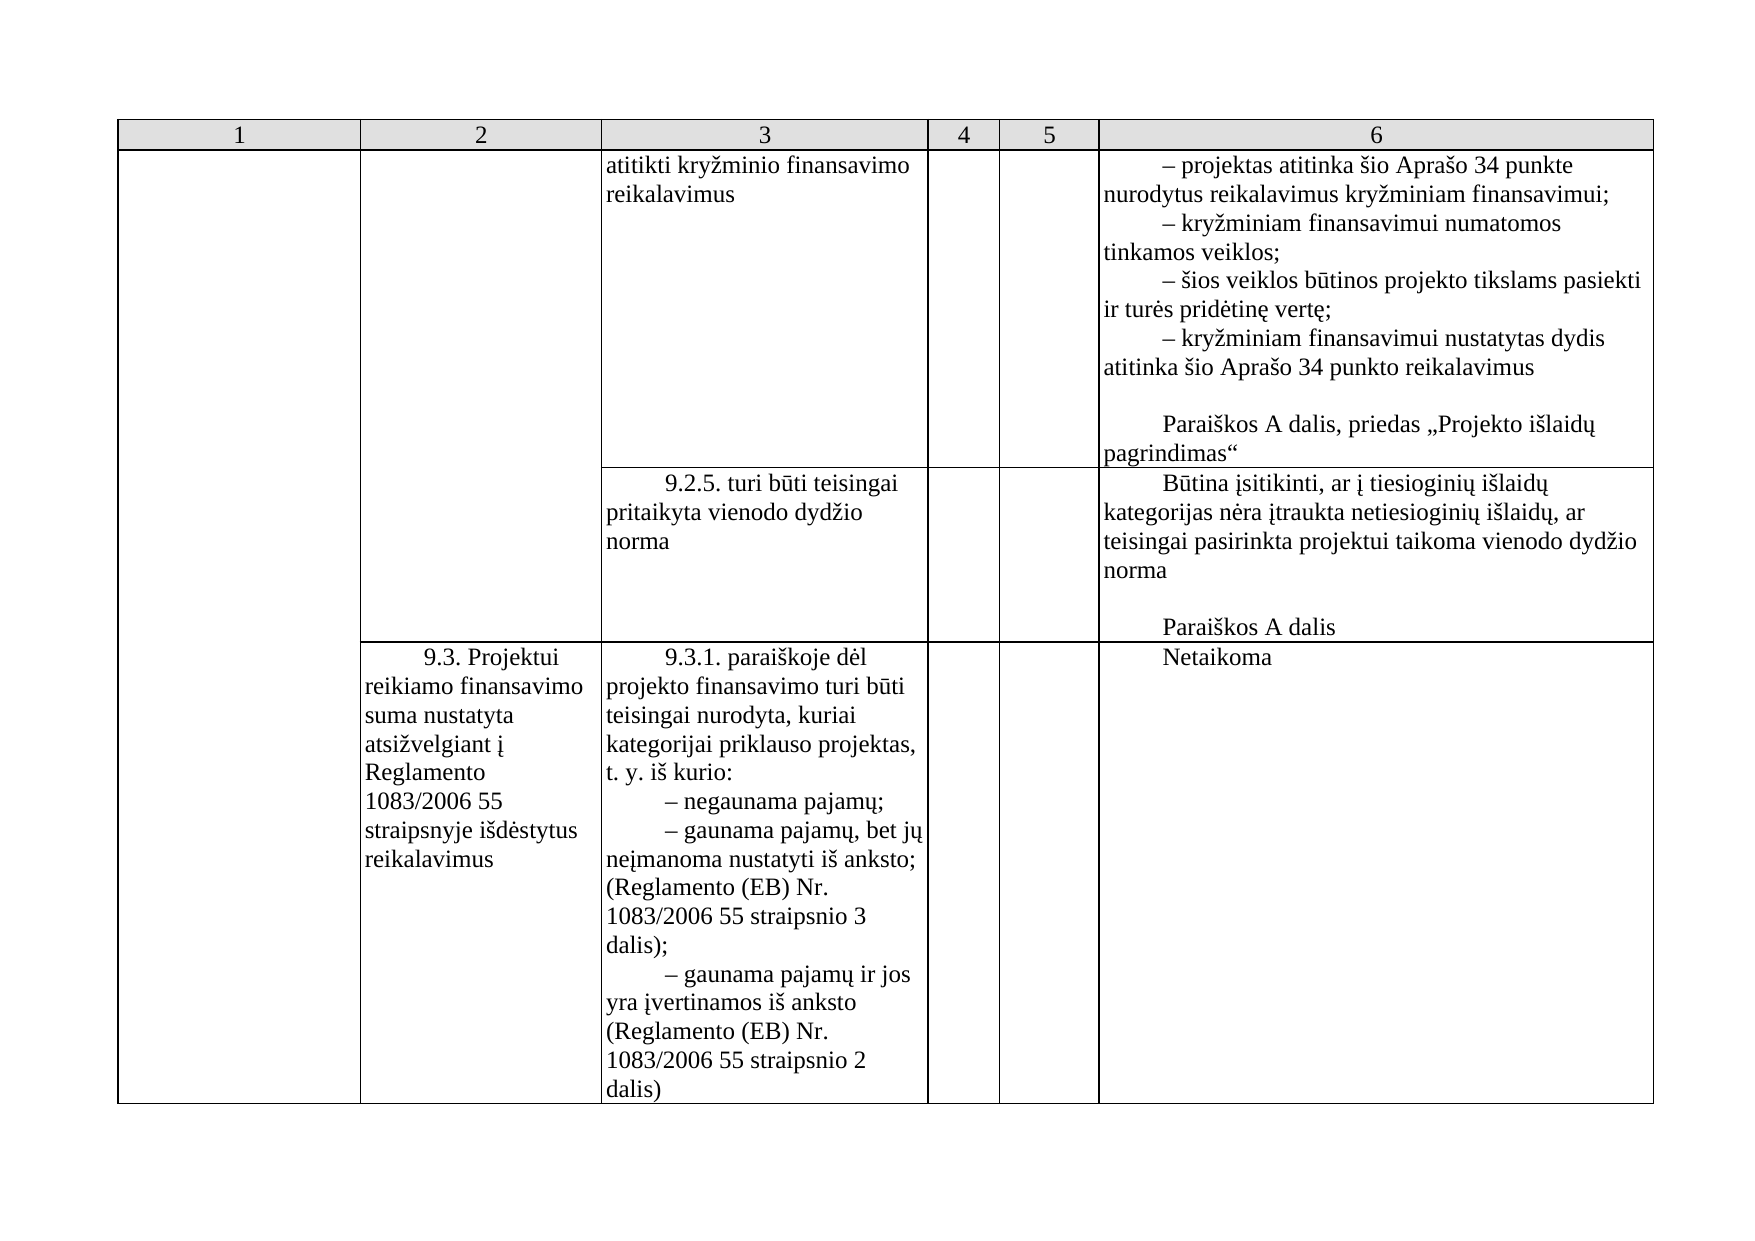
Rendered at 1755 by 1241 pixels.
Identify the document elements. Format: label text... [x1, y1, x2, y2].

table_cell Būtina įsitikinti, ar į tiesioginių išlaidų kategorijas nėra įtraukta netiesioginių išlaidų, ar teisingai pasirinkta projektui taikoma vienodo dydžio norma Paraiškos A dalis [1100, 468, 1653, 641]
table_cell [119, 151, 360, 1102]
table_header 2 [361, 120, 601, 149]
table_cell – projektas atitinka šio Aprašo 34 punkte nurodytus reikalavimus kryžminiam finansavimui; – kryžminiam finansavimui numatomos tinkamos veiklos; – šios veiklos būtinos projekto tikslams pasiekti ir turės pridėtinę vertę; – kryžminiam finansavimui nustatytas dydis atitinka šio Aprašo 34 punkto reikalavimus Paraiškos A dalis, priedas „Projekto išlaidų pagrindimas“ [1100, 151, 1653, 467]
table_cell [929, 468, 999, 641]
table_header 1 [119, 120, 360, 149]
table_cell [929, 643, 999, 1102]
table_cell [929, 151, 999, 467]
table_header 6 [1100, 120, 1653, 149]
table_cell [1000, 643, 1098, 1102]
table_cell [1000, 151, 1098, 467]
table_cell 9.3.1. paraiškoje dėl projekto finansavimo turi būti teisingai nurodyta, kuriai kategorijai priklauso projektas, t. y. iš kurio: – negaunama pajamų; – gaunama pajamų, bet jų neįmanoma nustatyti iš anksto; (Reglamento (EB) Nr. 1083/2006 55 straipsnio 3 dalis); – gaunama pajamų ir jos yra įvertinamos iš anksto (Reglamento (EB) Nr. 1083/2006 55 straipsnio 2 dalis) [602, 643, 927, 1102]
table_header 3 [602, 120, 927, 149]
table_cell 9.3. Projektui reikiamo finansavimo suma nustatyta atsižvelgiant į Reglamento 1083/2006 55 straipsnyje išdėstytus reikalavimus [361, 643, 601, 1102]
table_cell [361, 151, 601, 641]
table_cell [1000, 468, 1098, 641]
table_header 4 [929, 120, 999, 149]
table_cell Netaikoma [1100, 643, 1653, 1102]
table_cell atitikti kryžminio finansavimo reikalavimus [602, 151, 927, 467]
table_cell 9.2.5. turi būti teisingai pritaikyta vienodo dydžio norma [602, 468, 927, 641]
table_header 5 [1000, 120, 1098, 149]
